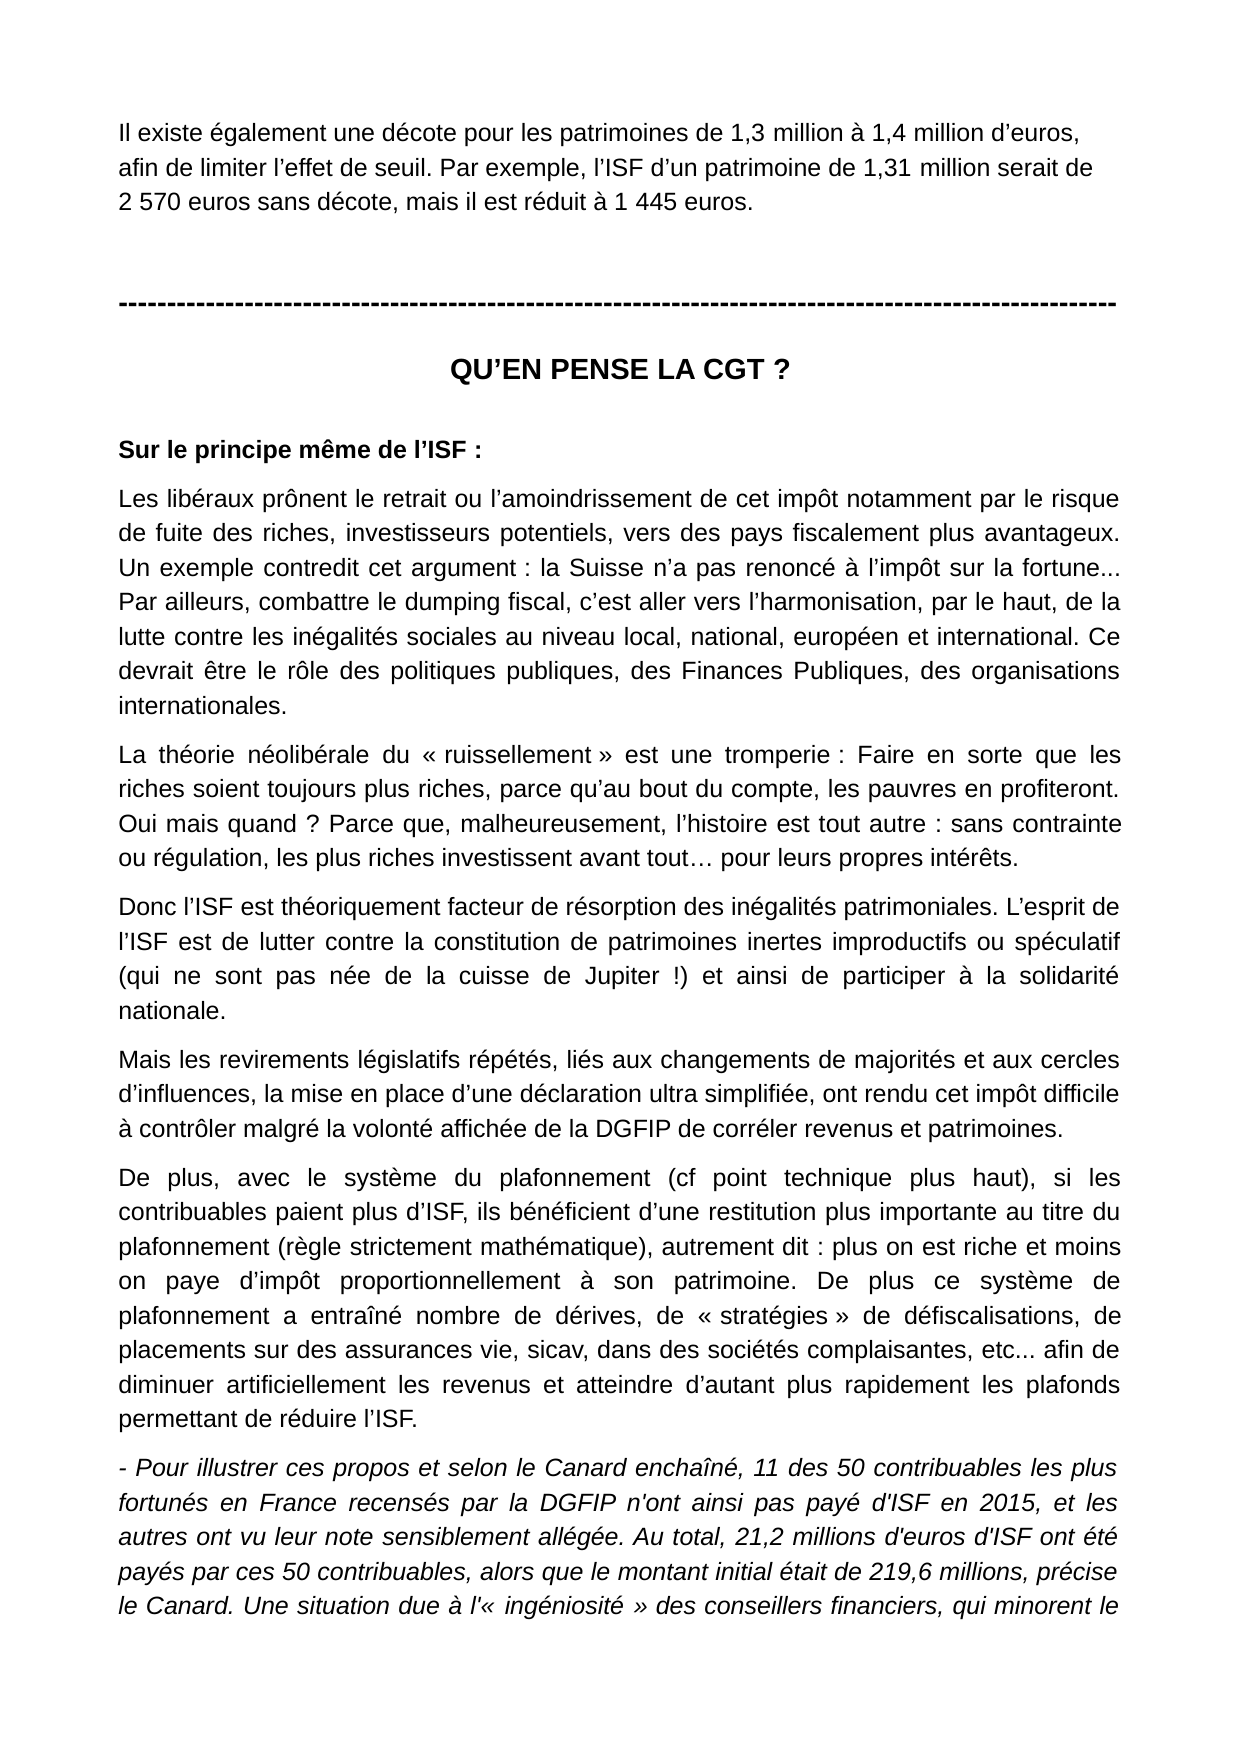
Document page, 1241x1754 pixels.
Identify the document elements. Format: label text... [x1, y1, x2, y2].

text La théorie néolibérale du « ruissellement » est une tromperie : Faire en sorte que les riches soient toujours plus riches, parce qu’au bout du compte, les pauvres en profiteront. Oui mais quand ? Parce que, malheureusement, l’histoire est tout autre : sans contrainte ou régulation, les plus riches investissent avant tout… pour leurs propres intérêts. [118, 740, 1122, 872]
text De plus, avec le système du plafonnement (cf point technique plus haut), si les contribuables paient plus d’ISF, ils bénéficient d’une restitution plus importante au titre du plafonnement (règle strictement mathématique), autrement dit : plus on est riche et moins on paye d’impôt proportionnellement à son patrimoine. De plus ce système de plafonnement a entraîné nombre de dérives, de « stratégies » de défiscalisations, de placements sur des assurances vie, sicav, dans des sociétés complaisantes, etc... afin de diminuer artificiellement les revenus et atteindre d’autant plus rapidement les plafonds permettant de réduire l’ISF. [118, 1163, 1122, 1433]
text ------------------------------------------------------------------------------------------------------- [118, 285, 1122, 319]
text Il existe également une décote pour les patrimoines de 1,3 million à 1,4 million d’euros, afin de limiter l’effet de seuil. Par exemple, l’ISF d’un patrimoine de 1,31 million serait de 2 570 euros sans décote, mais il est réduit à 1 445 euros. [118, 118, 1122, 216]
text QU’EN PENSE LA CGT ? [118, 352, 1122, 386]
text - Pour illustrer ces propos et selon le Canard enchaîné, 11 des 50 contribuables les plus fortunés en France recensés par la DGFIP n'ont ainsi pas payé d'ISF en 2015, et les autres ont vu leur note sensiblement allégée. Au total, 21,2 millions d'euros d'ISF ont été payés par ces 50 contribuables, alors que le montant initial était de 219,6 millions, précise le Canard. Une situation due à l'« ingéniosité » des conseillers financiers, qui minorent le [118, 1453, 1122, 1620]
text Sur le principe même de l’ISF : [118, 435, 1122, 464]
text Donc l’ISF est théoriquement facteur de résorption des inégalités patrimoniales. L’esprit de l’ISF est de lutter contre la constitution de patrimoines inertes improductifs ou spéculatif (qui ne sont pas née de la cuisse de Jupiter !) et ainsi de participer à la solidarité nationale. [118, 892, 1122, 1024]
text Mais les revirements législatifs répétés, liés aux changements de majorités et aux cercles d’influences, la mise en place d’une déclaration ultra simplifiée, ont rendu cet impôt difficile à contrôler malgré la volonté affichée de la DGFIP de corréler revenus et patrimoines. [118, 1045, 1122, 1143]
text Les libéraux prônent le retrait ou l’amoindrissement de cet impôt notamment par le risque de fuite des riches, investisseurs potentiels, vers des pays fiscalement plus avantageux. Un exemple contredit cet argument : la Suisse n’a pas renoncé à l’impôt sur la fortune... Par ailleurs, combattre le dumping fiscal, c’est aller vers l’harmonisation, par le haut, de la lutte contre les inégalités sociales au niveau local, national, européen et international. Ce devrait être le rôle des politiques publiques, des Finances Publiques, des organisations internationales. [118, 484, 1122, 719]
